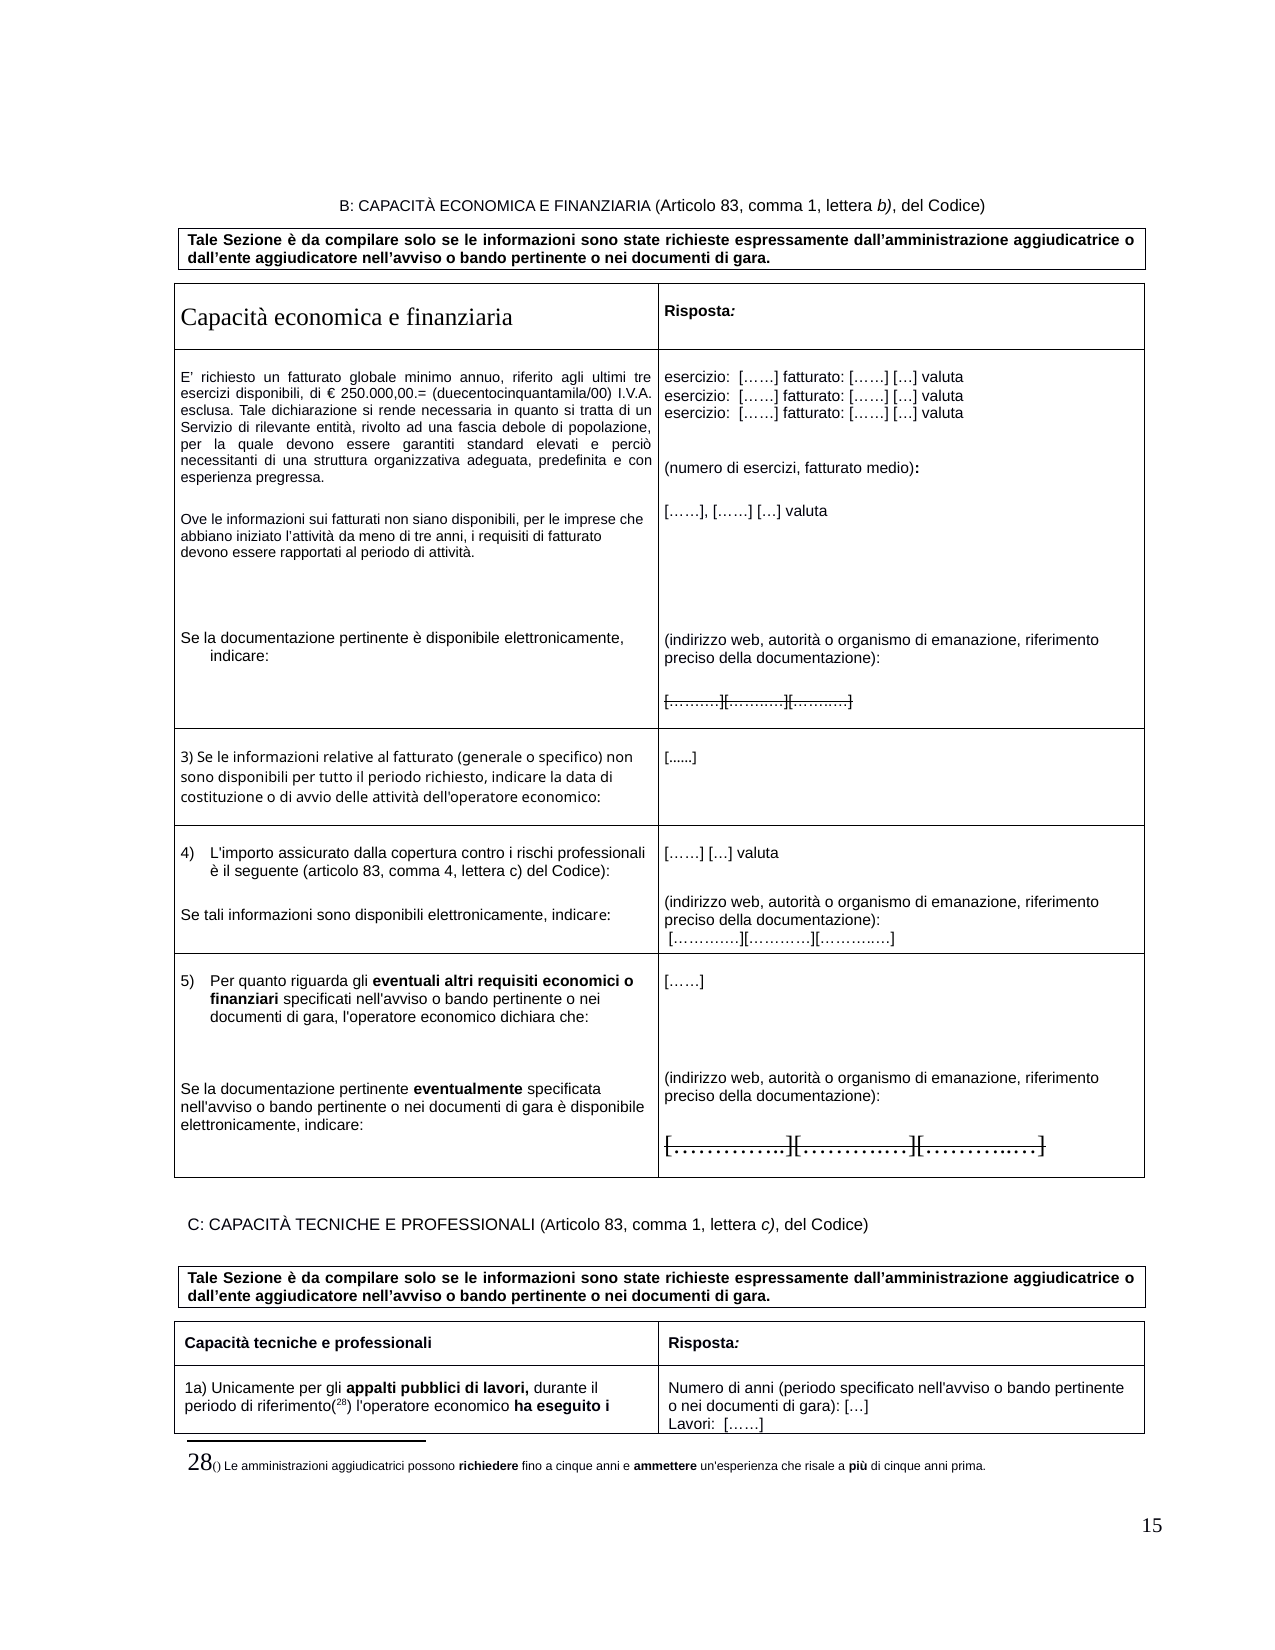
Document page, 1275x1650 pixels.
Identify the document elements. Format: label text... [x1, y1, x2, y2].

text Tale Sezione è da compilare solo se le informazioni sono state richieste espressamente dall’amministrazione aggiudicatrice o dall’ente aggiudicatore nell’avviso o bando pertinente o nei documenti di gara. [179, 229, 1145, 269]
table_cell [……] […] valuta (indirizzo web, autorità o organismo di emanazione, riferimento preciso della documentazione): [……….…][…………][………..…] [659, 826, 1144, 952]
title B: Capacità economica e finanziaria (Articolo 83, comma 1, lettera b), del Codice) [187, 196, 1137, 215]
table_cell [……] [659, 729, 1144, 825]
table_cell E’ richiesto un fatturato globale minimo annuo, riferito agli ultimi tre esercizi disponibili, di € 250.000,00.= (duecentocinquantamila/00) I.V.A. esclusa. Tale dichiarazione si rende necessaria in quanto si tratta di un Servizio di rilevante entità, rivolto ad una fascia debole di popolazione, per la quale devono essere garantiti standard elevati e perciò necessitanti di una struttura organizzativa adeguata, predefinita e con esperienza pregressa. Ove le informazioni sui fatturati non siano disponibili, per le imprese che abbiano iniziato l’attività da meno di tre anni, i requisiti di fatturato devono essere rapportati al periodo di attività. Se la documentazione pertinente è disponibile elettronicamente, indicare: [175, 350, 658, 728]
table_cell L'importo assicurato dalla copertura contro i rischi professionali è il seguente (articolo 83, comma 4, lettera c) del Codice): Se tali informazioni sono disponibili elettronicamente, indicare: [175, 826, 658, 952]
text Tale Sezione è da compilare solo se le informazioni sono state richieste espressamente dall’amministrazione aggiudicatrice o dall’ente aggiudicatore nell’avviso o bando pertinente o nei documenti di gara. [179, 1267, 1145, 1307]
title C: Capacità tecniche e professionali (Articolo 83, comma 1, lettera c), del Codice) [187, 1215, 1137, 1234]
table_header Risposta: [659, 1322, 1144, 1365]
table_cell [……] (indirizzo web, autorità o organismo di emanazione, riferimento preciso della documentazione): […………..][……….…][………..…] [659, 954, 1144, 1177]
table_cell esercizio: [……] fatturato: [……] […] valuta esercizio: [……] fatturato: [……] […] valuta esercizio: [……] fatturato: [……] […] valuta (numero di esercizi, fatturato medio): [……], [……] […] valuta (indirizzo web, autorità o organismo di emanazione, riferimento preciso della documentazione): […….…][……..…][……..…] [659, 350, 1144, 728]
table_cell Numero di anni (periodo specificato nell'avviso o bando pertinente o nei documenti di gara): […] Lavori: [……] [659, 1366, 1144, 1432]
table_header Capacità economica e finanziaria [175, 284, 658, 349]
table_header Risposta: [659, 284, 1144, 349]
table_header Capacità tecniche e professionali [175, 1322, 658, 1365]
table_cell 3) Se le informazioni relative al fatturato (generale o specifico) non sono disponibili per tutto il periodo richiesto, indicare la data di costituzione o di avvio delle attività dell'operatore economico: [175, 729, 658, 825]
table_cell 1a) Unicamente per gli appalti pubblici di lavori, durante il periodo di riferimento() l'operatore economico ha eseguito i [175, 1366, 658, 1432]
table_cell Per quanto riguarda gli eventuali altri requisiti economici o finanziari specificati nell'avviso o bando pertinente o nei documenti di gara, l'operatore economico dichiara che: Se la documentazione pertinente eventualmente specificata nell'avviso o bando pertinente o nei documenti di gara è disponibile elettronicamente, indicare: [175, 954, 658, 1177]
